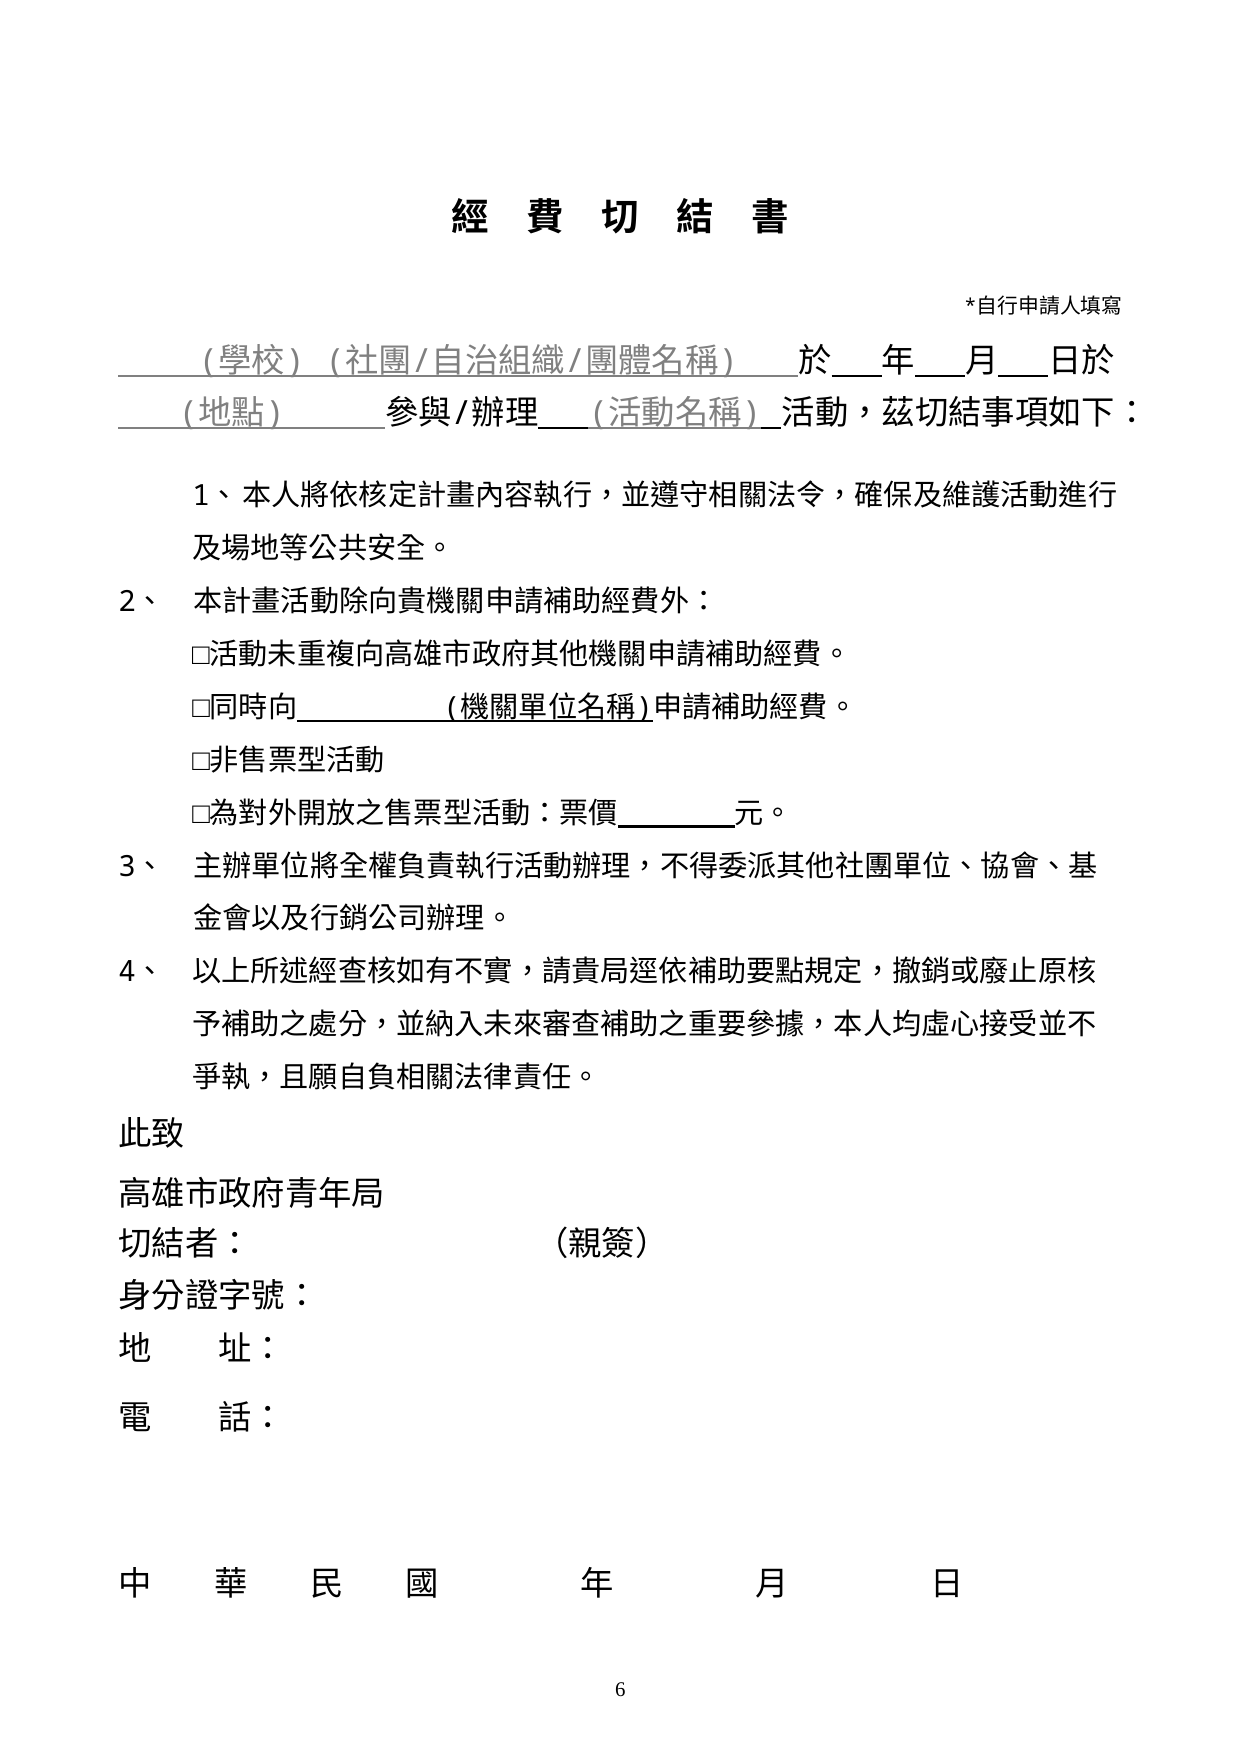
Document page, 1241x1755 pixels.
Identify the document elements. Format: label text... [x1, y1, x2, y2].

text □活動未重複向高雄市政府其他機關申請補助經費。 [148, 630, 1122, 673]
text □非售票型活動 [162, 736, 1122, 779]
text 切結者： （親簽） [118, 1217, 1122, 1265]
list 以上所述經查核如有不實，請貴局逕依補助要點規定，撤銷或廢止原核予補助之處分，並納入未來審查補助之重要參據，本人均虛心接受並不爭執，且願自負相關法律責任。 [118, 948, 1122, 1096]
text 身分證字號： [118, 1269, 1122, 1317]
text 高雄市政府青年局 [118, 1167, 1122, 1215]
text (學校) (社團/自治組織/團體名稱) 於 年 月 日於 [118, 331, 1122, 383]
text 電 話： [118, 1391, 1122, 1439]
text *自行申請人填寫 [118, 247, 1122, 331]
text 此致 [118, 1106, 1122, 1154]
list 主辦單位將全權負責執行活動辦理，不得委派其他社團單位、協會、基金會以及行銷公司辦理。 [118, 842, 1122, 937]
text 地 址： [118, 1322, 1122, 1370]
text 經費切結書 [118, 164, 1122, 247]
text (地點) 參與/辦理 (活動名稱) 活動，茲切結事項如下： [118, 383, 1122, 435]
text □同時向 (機關單位名稱)申請補助經費。 [162, 683, 1122, 726]
text □為對外開放之售票型活動：票價 元。 [162, 789, 1122, 832]
list 本計畫活動除向貴機關申請補助經費外： [118, 577, 1122, 620]
text 中華民國 年 月 日 [118, 1557, 1122, 1605]
list 本人將依核定計畫內容執行，並遵守相關法令，確保及維護活動進行及場地等公共安全。 [192, 472, 1122, 567]
